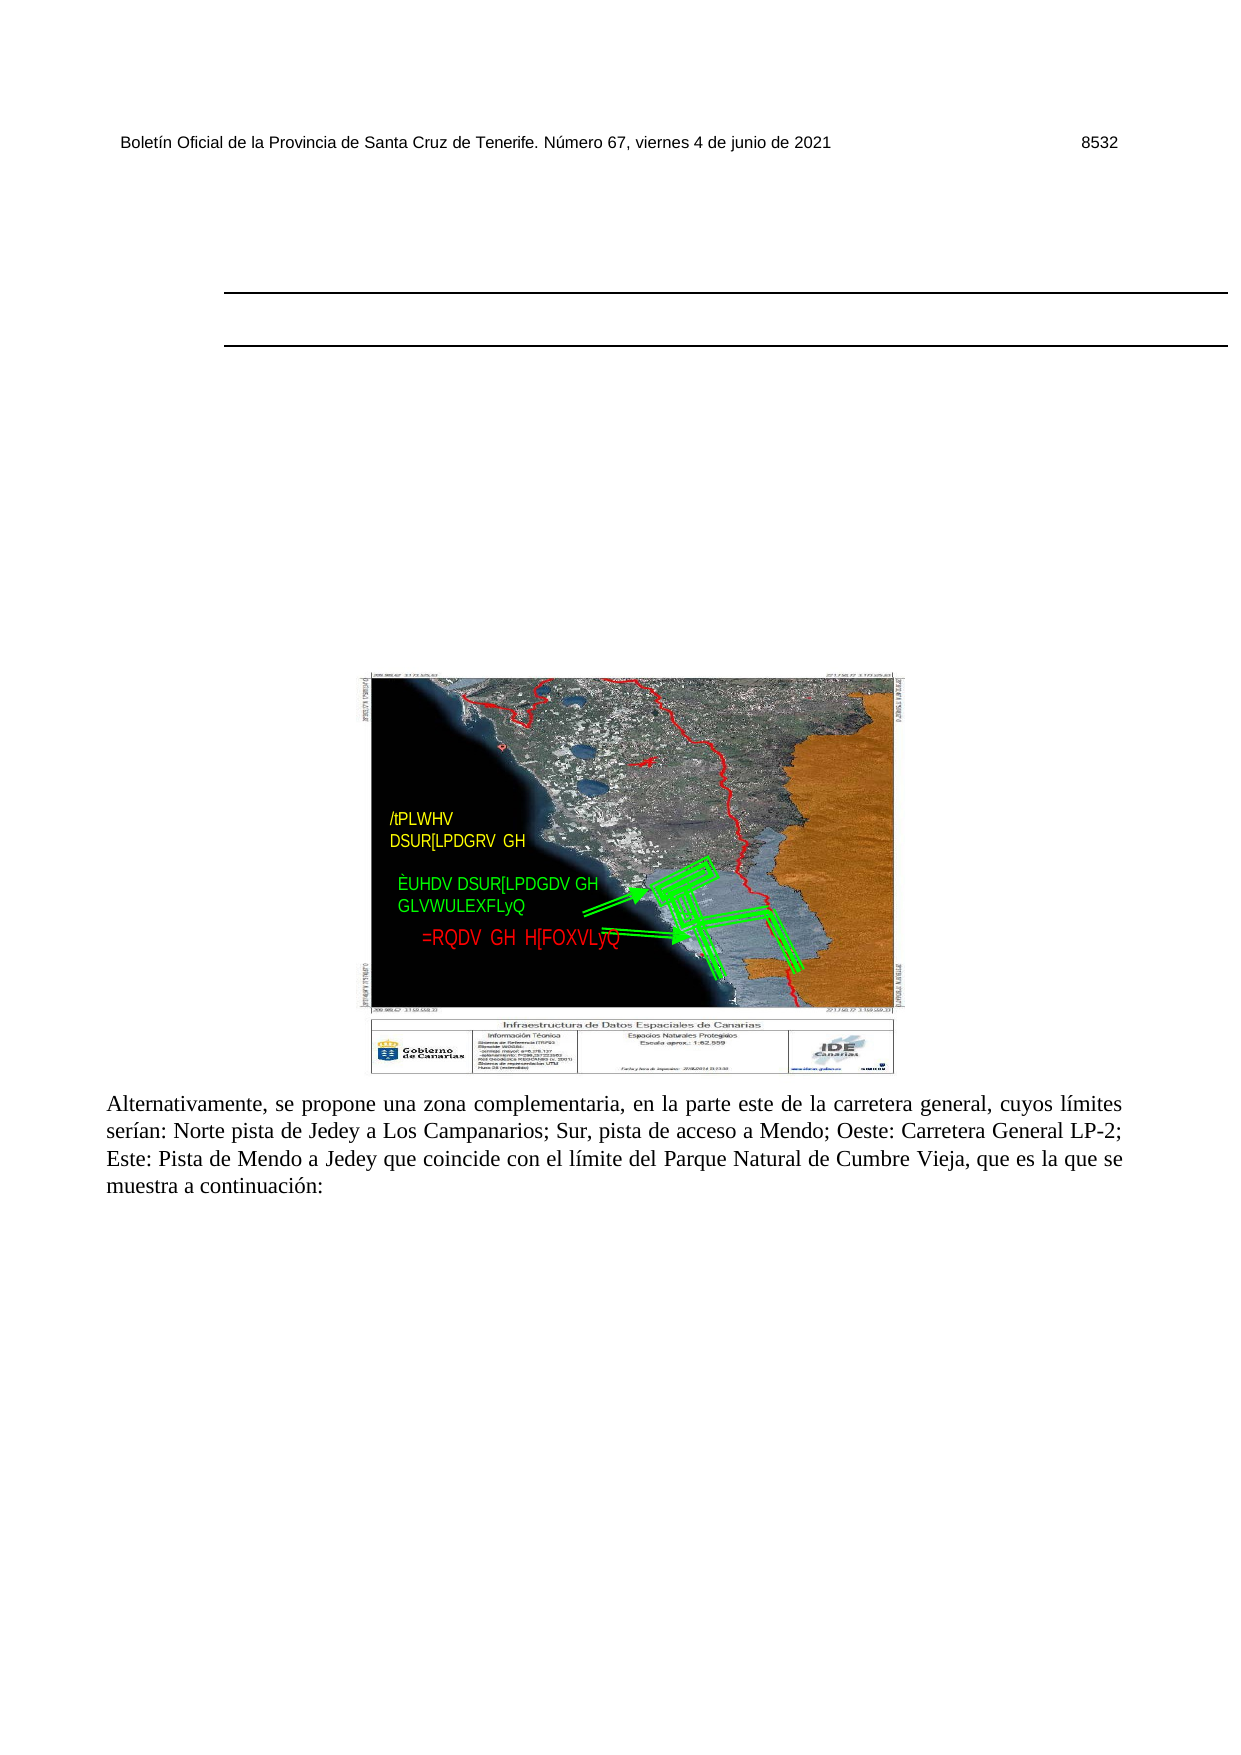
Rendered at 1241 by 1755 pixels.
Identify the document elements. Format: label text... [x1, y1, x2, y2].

text Alternativamente, se propone una zona complementaria, en la parte este de la carretera general, cuyos límites serían: Norte pista de Jedey a Los Campanarios; Sur, pista de acceso a Mendo; Oeste: Carretera General LP-2; Este: Pista de Mendo a Jedey que coincide con el límite del Parque Natural de Cumbre Vieja, que es la que se muestra a continuación: [106, 1090, 1123, 1198]
picture [340, 667, 923, 1089]
